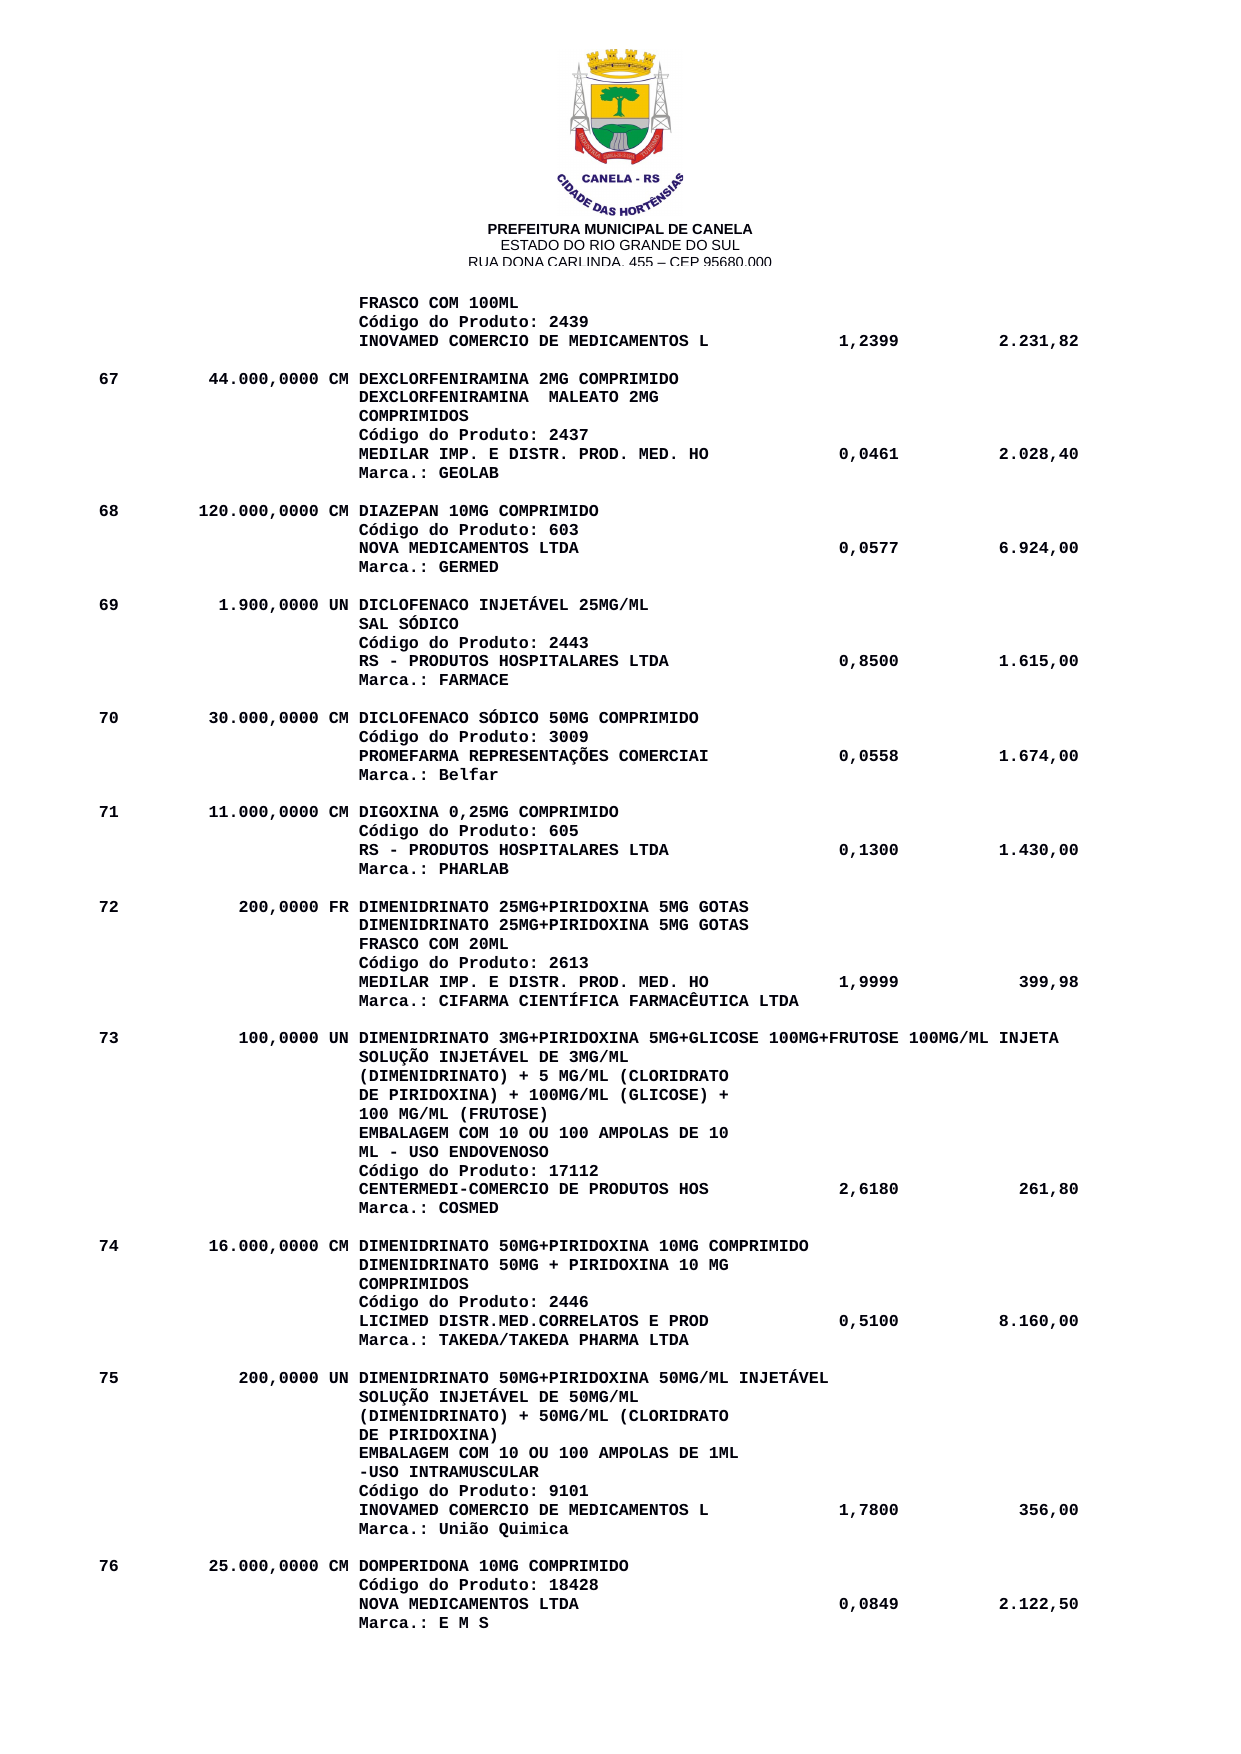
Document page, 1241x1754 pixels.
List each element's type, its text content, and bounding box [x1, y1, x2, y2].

text FRASCO COM 100ML Código do Produto: 2439 INOVAMED COMERCIO DE MEDICAMENTOS L 1,2399 2.231,82 67 44.000,0000 CM DEXCLORFENIRAMINA 2MG COMPRIMIDO DEXCLORFENIRAMINA MALEATO 2MG COMPRIMIDOS Código do Produto: 2437 MEDILAR IMP. E DISTR. PROD. MED. HO 0,0461 2.028,40 Marca.: GEOLAB 68 120.000,0000 CM DIAZEPAN 10MG COMPRIMIDO Código do Produto: 603 NOVA MEDICAMENTOS LTDA 0,0577 6.924,00 Marca.: GERMED 69 1.900,0000 UN DICLOFENACO INJETÁVEL 25MG/ML SAL SÓDICO Código do Produto: 2443 RS - PRODUTOS HOSPITALARES LTDA 0,8500 1.615,00 Marca.: FARMACE 70 30.000,0000 CM DICLOFENACO SÓDICO 50MG COMPRIMIDO Código do Produto: 3009 PROMEFARMA REPRESENTAÇÕES COMERCIAI 0,0558 1.674,00 Marca.: Belfar 71 11.000,0000 CM DIGOXINA 0,25MG COMPRIMIDO Código do Produto: 605 RS - PRODUTOS HOSPITALARES LTDA 0,1300 1.430,00 Marca.: PHARLAB 72 200,0000 FR DIMENIDRINATO 25MG+PIRIDOXINA 5MG GOTAS DIMENIDRINATO 25MG+PIRIDOXINA 5MG GOTAS FRASCO COM 20ML Código do Produto: 2613 MEDILAR IMP. E DISTR. PROD. MED. HO 1,9999 399,98 Marca.: CIFARMA CIENTÍFICA FARMACÊUTICA LTDA 73 100,0000 UN DIMENIDRINATO 3MG+PIRIDOXINA 5MG+GLICOSE 100MG+FRUTOSE 100MG/ML INJETA SOLUÇÃO INJETÁVEL DE 3MG/ML (DIMENIDRINATO) + 5 MG/ML (CLORIDRATO DE PIRIDOXINA) + 100MG/ML (GLICOSE) + 100 MG/ML (FRUTOSE) EMBALAGEM COM 10 OU 100 AMPOLAS DE 10 ML - USO ENDOVENOSO Código do Produto: 17112 CENTERMEDI-COMERCIO DE PRODUTOS HOS 2,6180 261,80 Marca.: COSMED 74 16.000,0000 CM DIMENIDRINATO 50MG+PIRIDOXINA 10MG COMPRIMIDO DIMENIDRINATO 50MG + PIRIDOXINA 10 MG COMPRIMIDOS Código do Produto: 2446 LICIMED DISTR.MED.CORRELATOS E PROD 0,5100 8.160,00 Marca.: TAKEDA/TAKEDA PHARMA LTDA 75 200,0000 UN DIMENIDRINATO 50MG+PIRIDOXINA 50MG/ML INJETÁVEL SOLUÇÃO INJETÁVEL DE 50MG/ML (DIMENIDRINATO) + 50MG/ML (CLORIDRATO DE PIRIDOXINA) EMBALAGEM COM 10 OU 100 AMPOLAS DE 1ML -USO INTRAMUSCULAR Código do Produto: 9101 INOVAMED COMERCIO DE MEDICAMENTOS L 1,7800 356,00 Marca.: União Quimica 76 25.000,0000 CM DOMPERIDONA 10MG COMPRIMIDO Código do Produto: 18428 NOVA MEDICAMENTOS LTDA 0,0849 2.122,50 Marca.: E M S [88, 295, 1152, 1652]
picture [557, 49, 684, 216]
